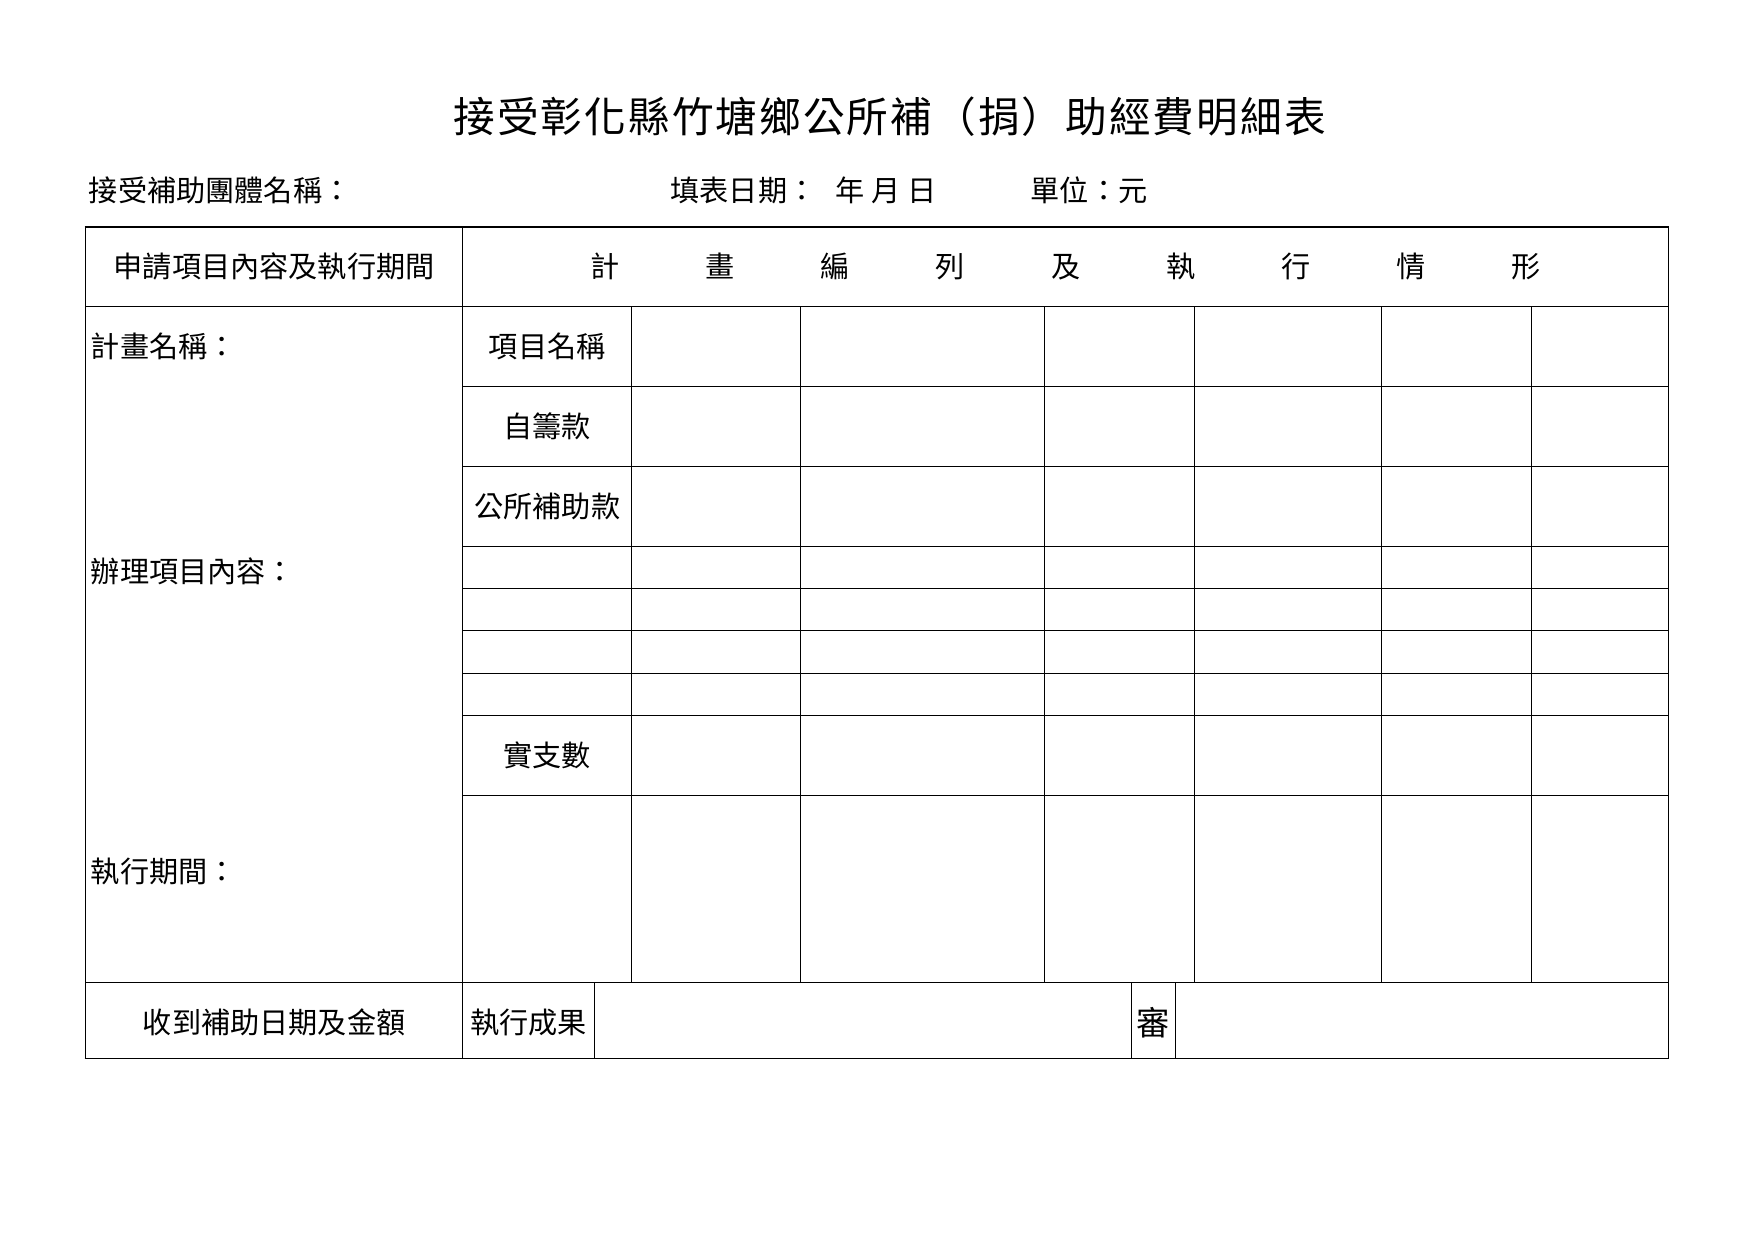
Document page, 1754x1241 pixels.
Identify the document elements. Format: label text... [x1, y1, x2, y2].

table_header 申請項目內容及執行期間 [86, 228, 462, 306]
table_cell [463, 589, 631, 630]
table_cell [801, 387, 1044, 466]
table_cell [1045, 547, 1194, 588]
table_cell [632, 467, 800, 546]
table_cell [1382, 307, 1531, 386]
table_cell [1045, 674, 1194, 715]
text 接受補助團體名稱： 填表日期： 年 月 日 單位：元 [89, 151, 1665, 226]
table_cell 執行成果 [463, 983, 594, 1058]
table_cell [801, 467, 1044, 546]
table_cell [632, 631, 800, 672]
table_cell [801, 547, 1044, 588]
table_cell [632, 589, 800, 630]
table_cell [1532, 631, 1668, 672]
table_cell 計畫名稱： 辦理項目內容： 執行期間： [86, 307, 462, 982]
table_cell [1532, 467, 1668, 546]
table_cell 自籌款 [463, 387, 631, 466]
table_cell [801, 307, 1044, 386]
table_cell [595, 983, 1131, 1058]
text 接受彰化縣竹塘鄉公所補（捐）助經費明細表 [89, 76, 1665, 151]
table_cell [1045, 467, 1194, 546]
table_cell [1382, 387, 1531, 466]
table_cell 公所補助款 [463, 467, 631, 546]
table_cell [1532, 547, 1668, 588]
table_cell [1382, 631, 1531, 672]
table_cell [463, 674, 631, 715]
table_cell [1532, 796, 1668, 982]
table_cell [632, 307, 800, 386]
table_cell [801, 674, 1044, 715]
table_cell [1382, 716, 1531, 794]
table_cell [1176, 983, 1668, 1058]
table_cell [632, 387, 800, 466]
table_cell [1045, 307, 1194, 386]
table_cell [1532, 589, 1668, 630]
table_cell 實支數 [463, 716, 631, 794]
table_cell [1045, 387, 1194, 466]
table_cell [1195, 387, 1381, 466]
table_cell [1195, 547, 1381, 588]
table_cell [1382, 547, 1531, 588]
table_cell [1532, 387, 1668, 466]
table_cell [1045, 631, 1194, 672]
table_cell 收到補助日期及金額 [86, 983, 462, 1058]
table_cell [1382, 796, 1531, 982]
table_cell [1532, 307, 1668, 386]
table_cell [801, 796, 1044, 982]
table_cell [1045, 796, 1194, 982]
table_cell [632, 674, 800, 715]
table_cell [1382, 589, 1531, 630]
table_cell [801, 716, 1044, 794]
table_cell [1195, 796, 1381, 982]
table_cell [1532, 674, 1668, 715]
table_cell [801, 589, 1044, 630]
table_cell [1045, 716, 1194, 794]
table_cell [1195, 467, 1381, 546]
table_cell 審 [1132, 983, 1175, 1058]
table_cell [1195, 674, 1381, 715]
table_cell [1382, 467, 1531, 546]
table_cell [463, 547, 631, 588]
table_cell [463, 796, 631, 982]
table_cell 項目名稱 [463, 307, 631, 386]
table_cell [1195, 631, 1381, 672]
table_cell [632, 547, 800, 588]
table_cell [1195, 307, 1381, 386]
table_cell [1382, 674, 1531, 715]
table_cell [632, 796, 800, 982]
table_cell [1045, 589, 1194, 630]
table_cell [1195, 589, 1381, 630]
table_cell [632, 716, 800, 794]
table_cell [1532, 716, 1668, 794]
table_header 計畫編列及執行情形 [463, 228, 1668, 306]
table_cell [801, 631, 1044, 672]
table_cell [463, 631, 631, 672]
table_cell [1195, 716, 1381, 794]
